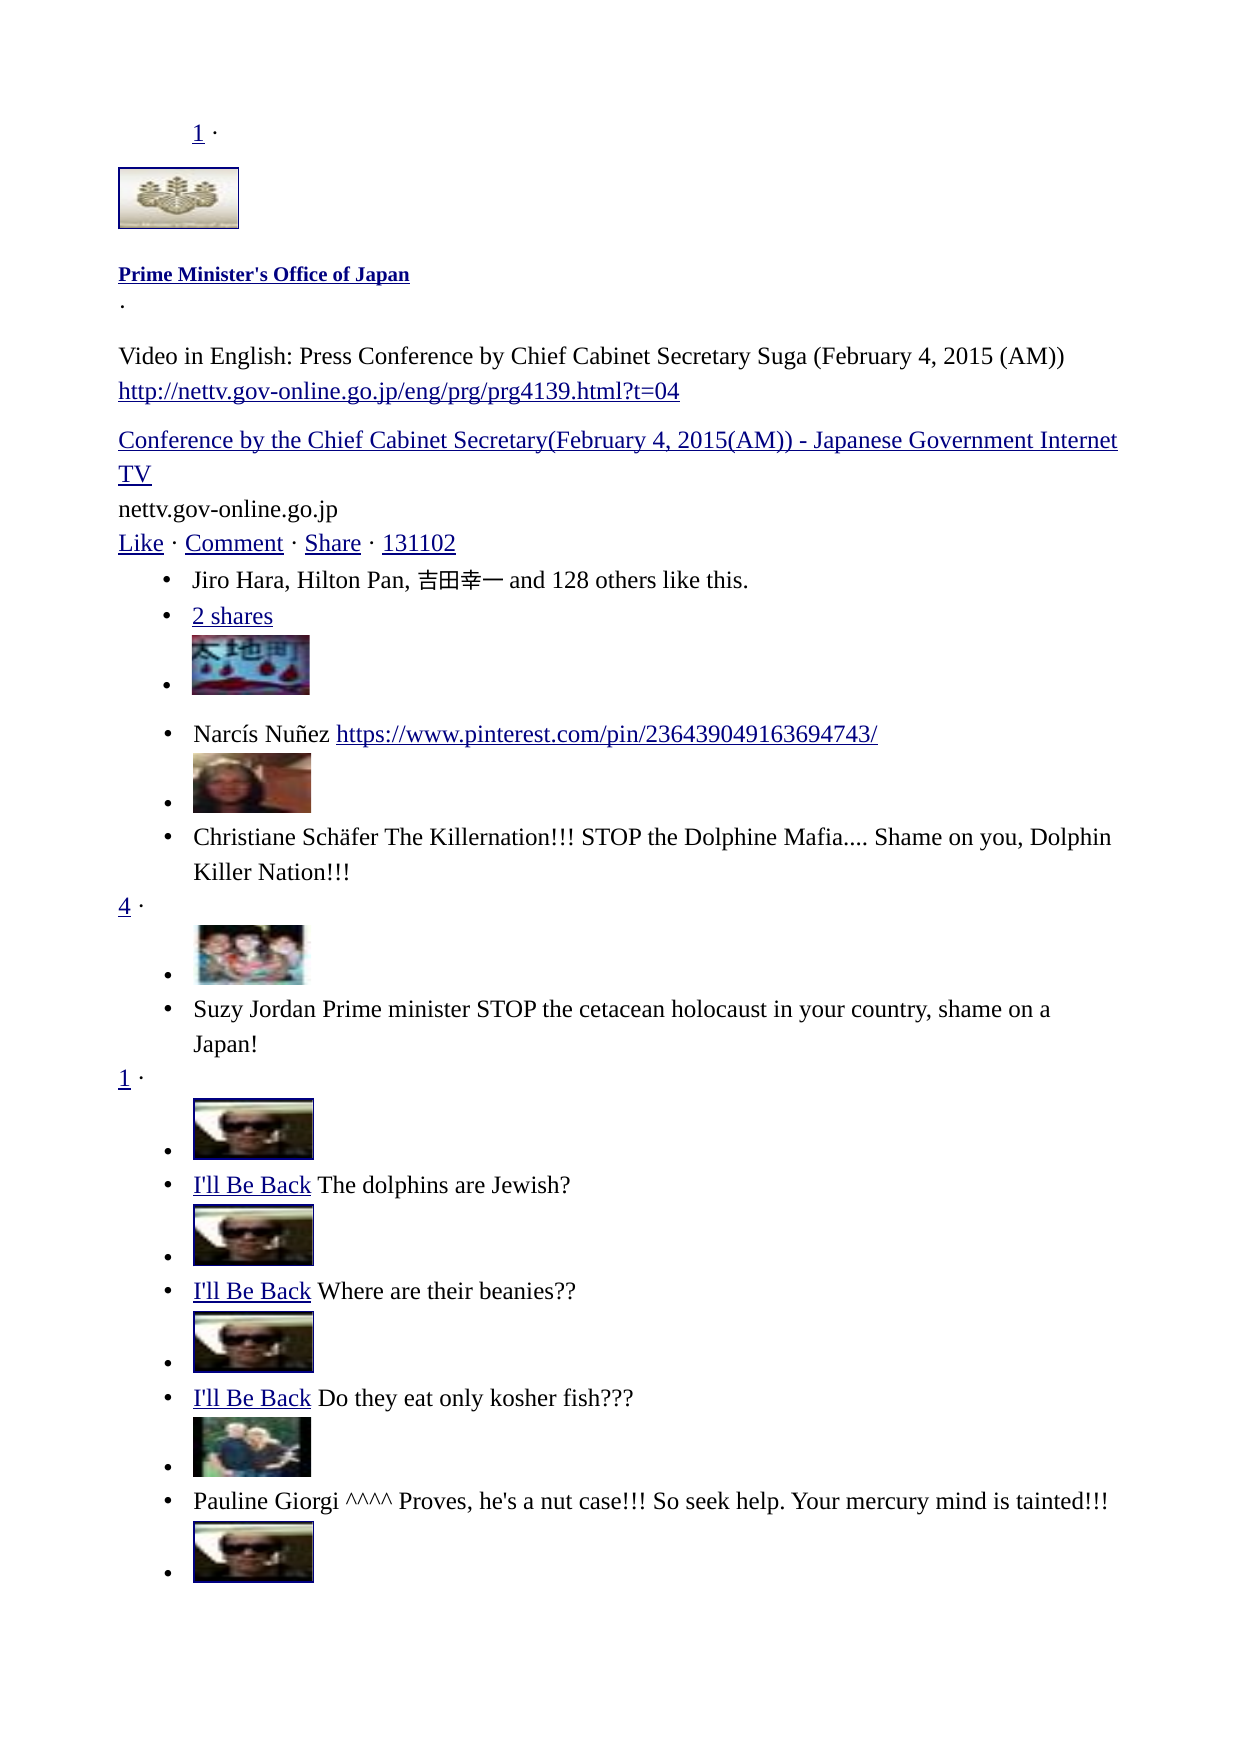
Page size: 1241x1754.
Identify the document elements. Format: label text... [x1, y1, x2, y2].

list I'll Be Back Do they eat only kosher fish??? [164, 1383, 1122, 1411]
text 1 · [118, 1063, 1122, 1092]
list Suzy Jordan Prime minister STOP the cetacean holocaust in your country, shame on a Japan! [164, 994, 1122, 1058]
text · [118, 292, 1122, 321]
text Like · Comment · Share · 131102 [118, 528, 1122, 557]
picture [193, 925, 312, 985]
text nettv.gov-online.go.jp [118, 494, 1122, 523]
picture [195, 1100, 313, 1158]
picture [191, 635, 310, 695]
list I'll Be Back The dolphins are Jewish? [164, 1170, 1122, 1198]
text Conference by the Chief Cabinet Secretary(February 4, 2015(AM)) - Japanese Government Internet TV [118, 425, 1122, 488]
picture [195, 1312, 313, 1371]
picture [120, 169, 238, 228]
list Jiro Hara, Hilton Pan, 吉田幸一 and 128 others like this. [162, 563, 1122, 594]
list I'll Be Back Where are their beanies?? [164, 1276, 1122, 1305]
list Narcís Nuñez https://www.pinterest.com/pin/236439049163694743/ [164, 719, 1122, 747]
picture [195, 1522, 313, 1581]
picture [195, 1206, 313, 1265]
list 2 shares [162, 601, 1122, 629]
picture [193, 753, 312, 813]
list Pauline Giorgi ^^^^ Proves, he's a nut case!!! So seek help. Your mercury mind is tainted!!! [164, 1486, 1122, 1515]
text 4 · [118, 891, 1122, 920]
list Christiane Schäfer The Killernation!!! STOP the Dolphine Mafia.... Shame on you, Dolphin Killer Nation!!! [164, 822, 1122, 885]
subtitle Prime Minister's Office of Japan [118, 262, 1122, 286]
text Video in English: Press Conference by Chief Cabinet Secretary Suga (February 4, 2015 (AM)) http://nettv.gov-online.go.jp/eng/prg/prg4139.html?t=04 [118, 341, 1122, 405]
picture [193, 1417, 312, 1477]
list 1 · [162, 118, 1122, 147]
